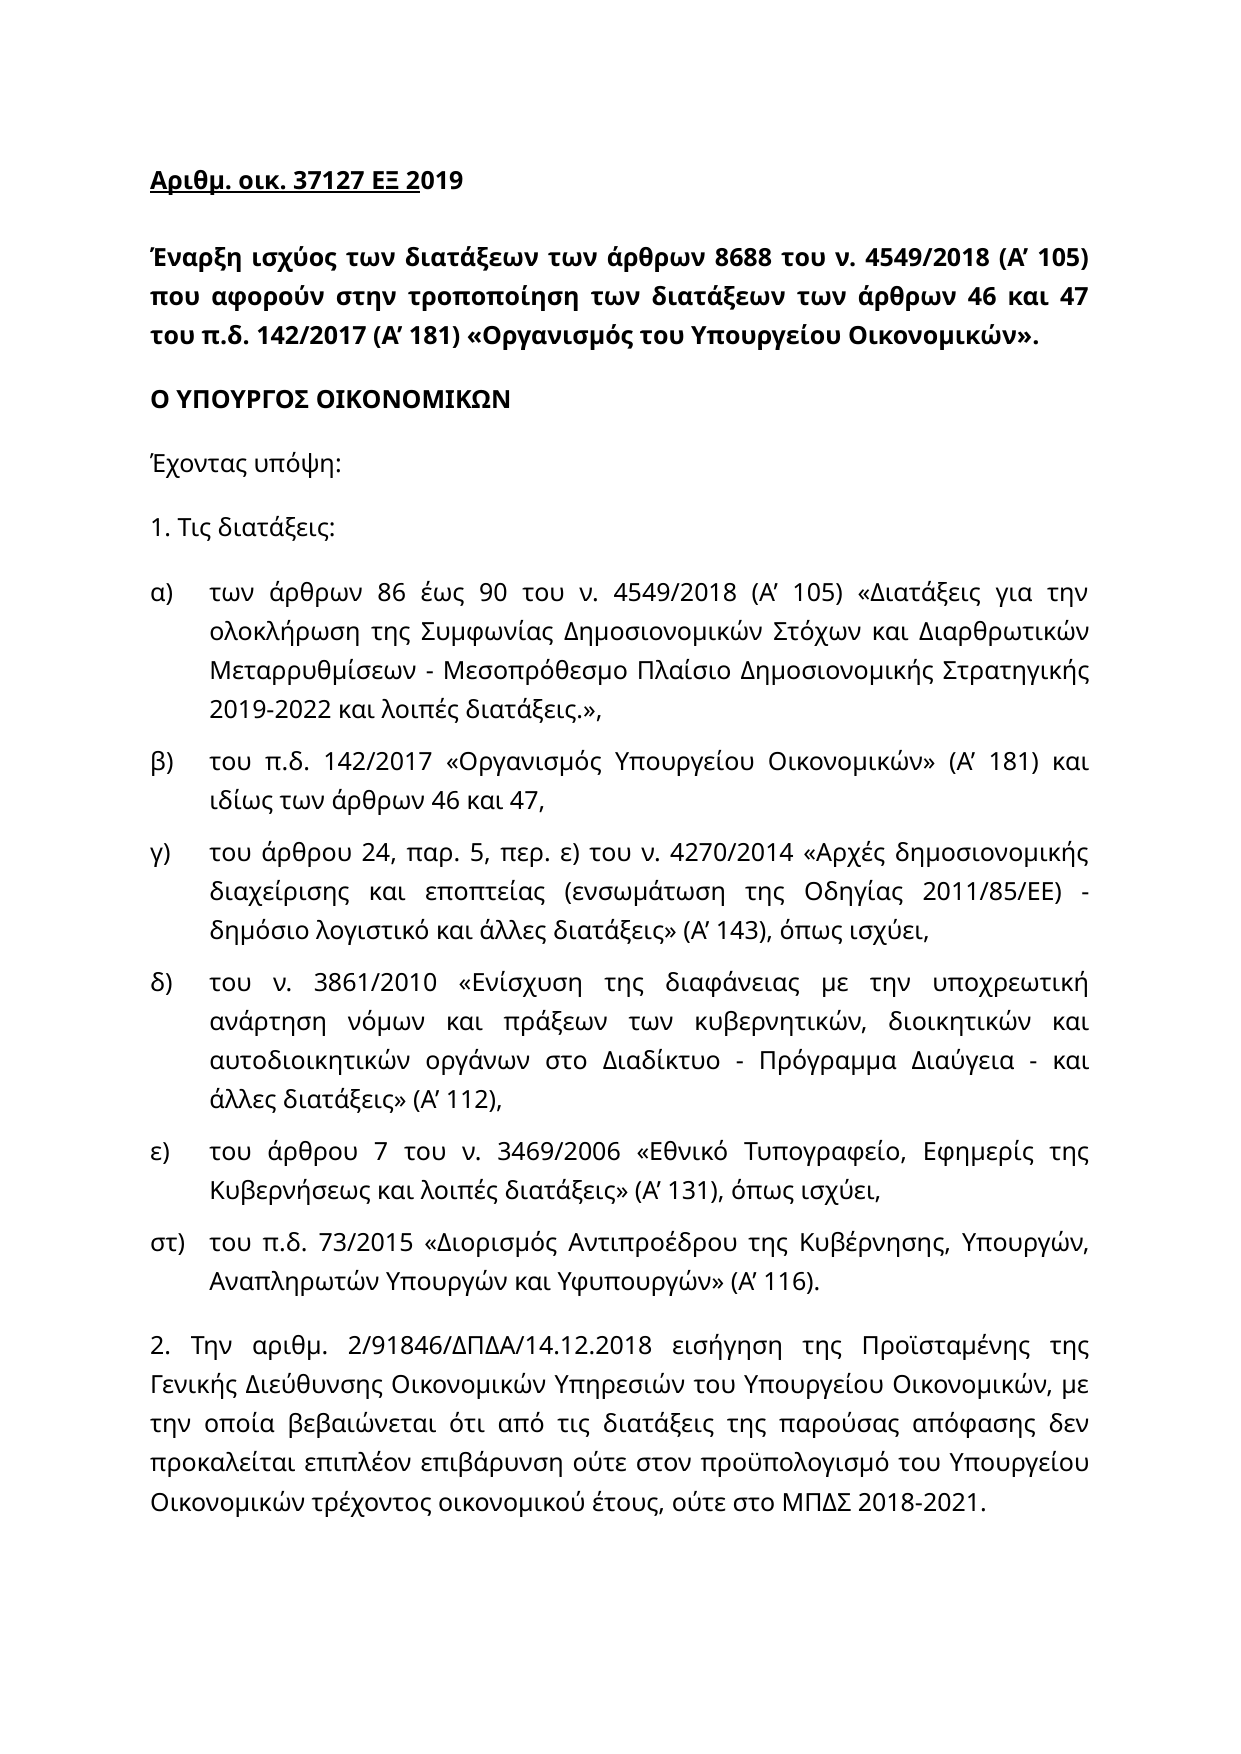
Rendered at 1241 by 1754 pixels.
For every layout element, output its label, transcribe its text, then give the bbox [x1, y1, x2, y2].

list ε) του άρθρου 7 του ν. 3469/2006 «Εθνικό Τυπογραφείο, Εφημερίς της Κυβερνήσεως και λοιπές διατάξεις» (Α’ 131), όπως ισχύει, [150, 1133, 1090, 1207]
list στ) του π.δ. 73/2015 «Διορισμός Αντιπροέδρου της Κυβέρνησης, Υπουργών, Αναπληρωτών Υπουργών και Υφυπουργών» (Α’ 116). [150, 1224, 1090, 1297]
list δ) του ν. 3861/2010 «Ενίσχυση της διαφάνειας με την υποχρεωτική ανάρτηση νόμων και πράξεων των κυβερνητικών, διοικητικών και αυτοδιοικητικών οργάνων στο Διαδίκτυο - Πρόγραμμα Διαύγεια - και άλλες διατάξεις» (Α’ 112), [150, 964, 1090, 1116]
list β) του π.δ. 142/2017 «Οργανισμός Υπουργείου Οικονομικών» (Α’ 181) και ιδίως των άρθρων 46 και 47, [150, 743, 1090, 817]
text Έχοντας υπόψη: [150, 446, 1090, 480]
text 1. Τις διατάξεις: [150, 510, 1090, 544]
text 2. Την αριθμ. 2/91846/ΔΠΔΑ/14.12.2018 εισήγηση της Προϊσταμένης της Γενικής Διεύθυνσης Οικονομικών Υπηρεσιών του Υπουργείου Οικονομικών, με την οποία βεβαιώνεται ότι από τις διατάξεις της παρούσας απόφασης δεν προκαλείται επιπλέον επιβάρυνση ούτε στον προϋπολογισμό του Υπουργείου Οικονομικών τρέχοντος οικονομικού έτους, ούτε στο ΜΠΔΣ 2018-2021. [150, 1327, 1090, 1518]
text Έναρξη ισχύος των διατάξεων των άρθρων 8688 του ν. 4549/2018 (Α’ 105) που αφορούν στην τροποποίηση των διατάξεων των άρθρων 46 και 47 του π.δ. 142/2017 (Α’ 181) «Οργανισμός του Υπουργείου Οικονομικών». [150, 239, 1090, 352]
list α) των άρθρων 86 έως 90 του ν. 4549/2018 (Α’ 105) «Διατάξεις για την ολοκλήρωση της Συμφωνίας Δημοσιονομικών Στόχων και Διαρθρωτικών Μεταρρυθμίσεων - Μεσοπρόθεσμο Πλαίσιο Δημοσιονομικής Στρατηγικής 2019-2022 και λοιπές διατάξεις.», [150, 574, 1090, 726]
title Αριθμ. οικ. 37127 ΕΞ 2019 [150, 162, 1090, 197]
list γ) του άρθρου 24, παρ. 5, περ. ε) του ν. 4270/2014 «Αρχές δημοσιονομικής διαχείρισης και εποπτείας (ενσωμάτωση της Οδηγίας 2011/85/ΕΕ) - δημόσιο λογιστικό και άλλες διατάξεις» (Α’ 143), όπως ισχύει, [150, 834, 1090, 947]
text Ο ΥΠΟΥΡΓΟΣ ΟΙΚΟΝΟΜΙΚΩΝ [150, 382, 1090, 416]
